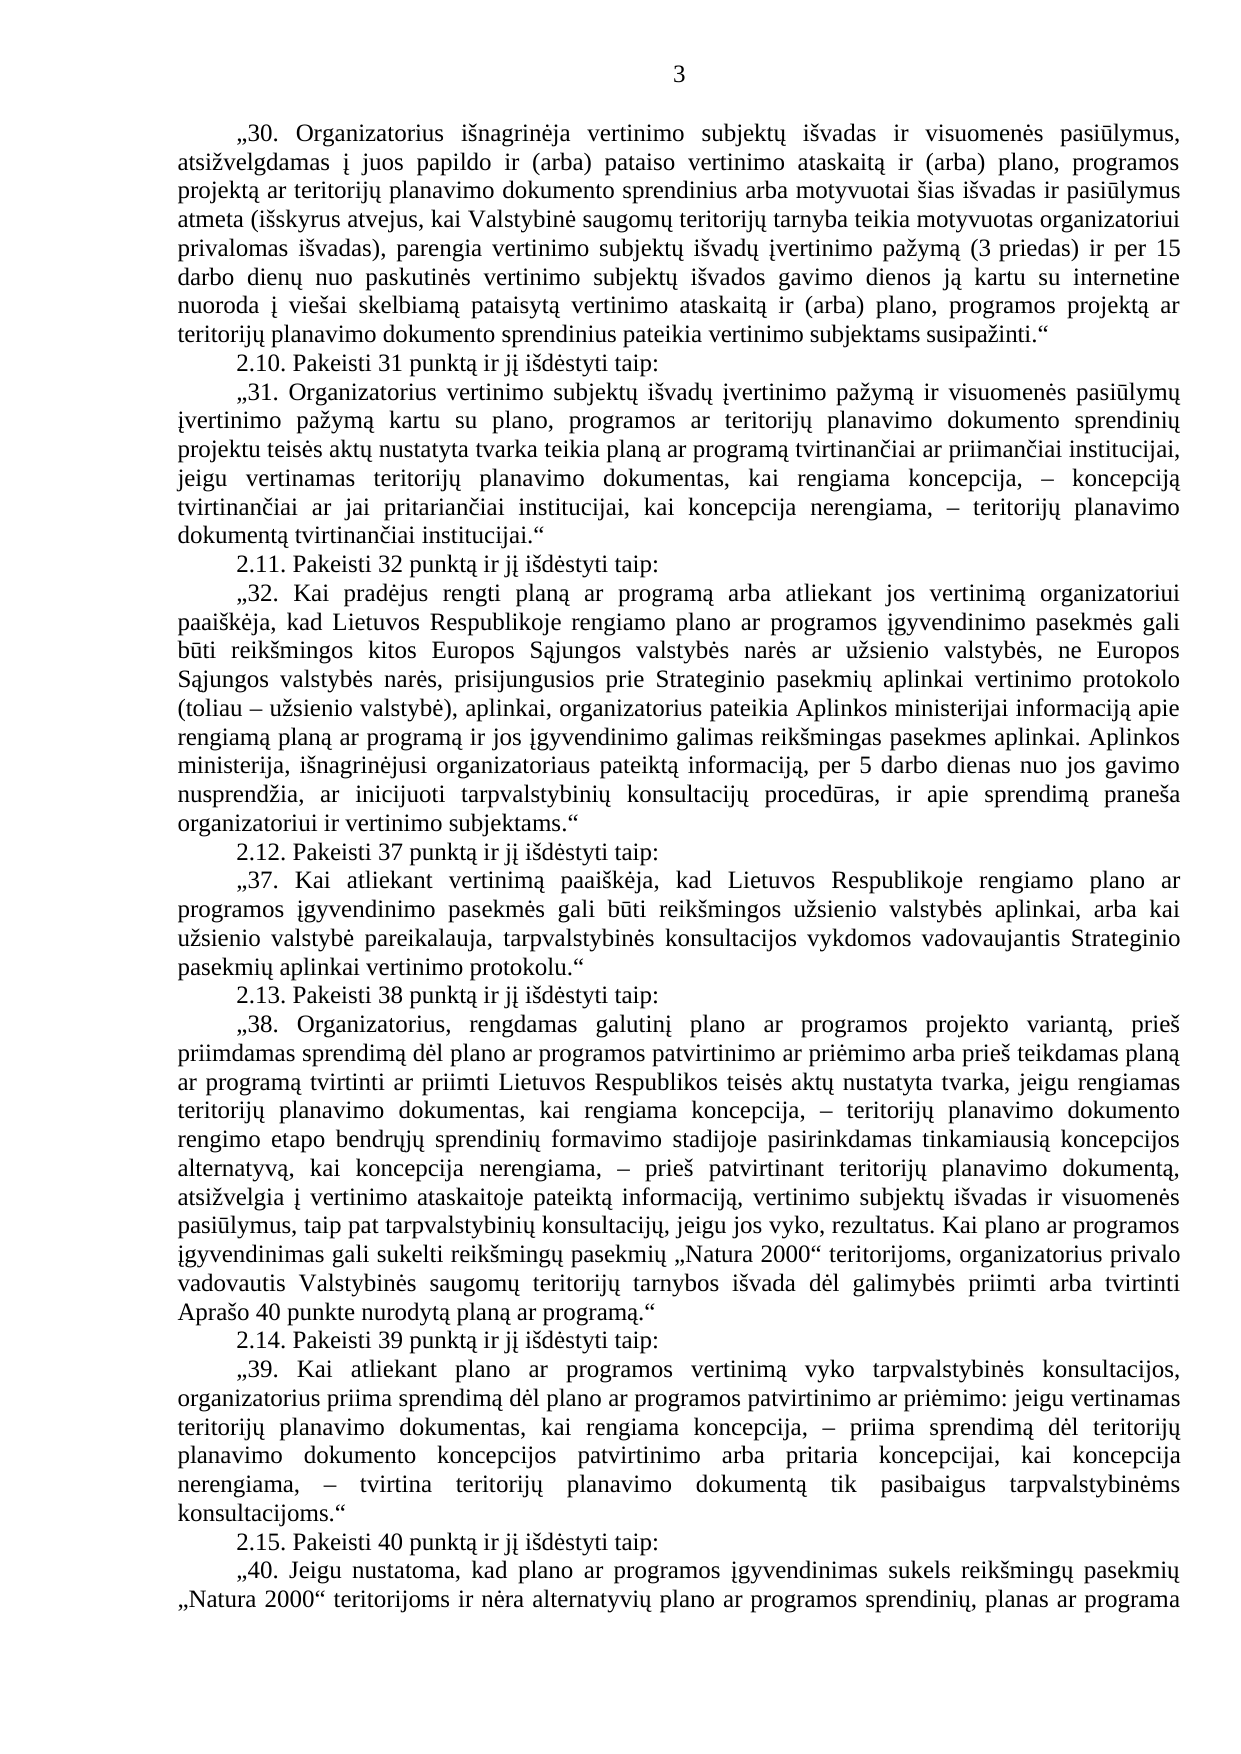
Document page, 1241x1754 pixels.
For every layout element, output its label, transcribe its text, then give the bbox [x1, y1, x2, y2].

text 2.14. Pakeisti 39 punktą ir jį išdėstyti taip: [177, 1326, 1181, 1354]
text 2.10. Pakeisti 31 punktą ir jį išdėstyti taip: [177, 348, 1181, 377]
text „31. Organizatorius vertinimo subjektų išvadų įvertinimo pažymą ir visuomenės pasiūlymų įvertinimo pažymą kartu su plano, programos ar teritorijų planavimo dokumento sprendinių projektu teisės aktų nustatyta tvarka teikia planą ar programą tvirtinančiai ar priimančiai institucijai, jeigu vertinamas teritorijų planavimo dokumentas, kai rengiama koncepcija, – koncepciją tvirtinančiai ar jai pritariančiai institucijai, kai koncepcija nerengiama, – teritorijų planavimo dokumentą tvirtinančiai institucijai.“ [177, 377, 1181, 549]
text 2.11. Pakeisti 32 punktą ir jį išdėstyti taip: [177, 549, 1181, 578]
text „38. Organizatorius, rengdamas galutinį plano ar programos projekto variantą, prieš priimdamas sprendimą dėl plano ar programos patvirtinimo ar priėmimo arba prieš teikdamas planą ar programą tvirtinti ar priimti Lietuvos Respublikos teisės aktų nustatyta tvarka, jeigu rengiamas teritorijų planavimo dokumentas, kai rengiama koncepcija, – teritorijų planavimo dokumento rengimo etapo bendrųjų sprendinių formavimo stadijoje pasirinkdamas tinkamiausią koncepcijos alternatyvą, kai koncepcija nerengiama, – prieš patvirtinant teritorijų planavimo dokumentą, atsižvelgia į vertinimo ataskaitoje pateiktą informaciją, vertinimo subjektų išvadas ir visuomenės pasiūlymus, taip pat tarpvalstybinių konsultacijų, jeigu jos vyko, rezultatus. Kai plano ar programos įgyvendinimas gali sukelti reikšmingų pasekmių „Natura 2000“ teritorijoms, organizatorius privalo vadovautis Valstybinės saugomų teritorijų tarnybos išvada dėl galimybės priimti arba tvirtinti Aprašo 40 punkte nurodytą planą ar programą.“ [177, 1009, 1181, 1326]
text „30. Organizatorius išnagrinėja vertinimo subjektų išvadas ir visuomenės pasiūlymus, atsižvelgdamas į juos papildo ir (arba) pataiso vertinimo ataskaitą ir (arba) plano, programos projektą ar teritorijų planavimo dokumento sprendinius arba motyvuotai šias išvadas ir pasiūlymus atmeta (išskyrus atvejus, kai Valstybinė saugomų teritorijų tarnyba teikia motyvuotas organizatoriui privalomas išvadas), parengia vertinimo subjektų išvadų įvertinimo pažymą (3 priedas) ir per 15 darbo dienų nuo paskutinės vertinimo subjektų išvados gavimo dienos ją kartu su internetine nuoroda į viešai skelbiamą pataisytą vertinimo ataskaitą ir (arba) plano, programos projektą ar teritorijų planavimo dokumento sprendinius pateikia vertinimo subjektams susipažinti.“ [177, 118, 1181, 348]
text 2.12. Pakeisti 37 punktą ir jį išdėstyti taip: [177, 837, 1181, 866]
text „32. Kai pradėjus rengti planą ar programą arba atliekant jos vertinimą organizatoriui paaiškėja, kad Lietuvos Respublikoje rengiamo plano ar programos įgyvendinimo pasekmės gali būti reikšmingos kitos Europos Sąjungos valstybės narės ar užsienio valstybės, ne Europos Sąjungos valstybės narės, prisijungusios prie Strateginio pasekmių aplinkai vertinimo protokolo (toliau – užsienio valstybė), aplinkai, organizatorius pateikia Aplinkos ministerijai informaciją apie rengiamą planą ar programą ir jos įgyvendinimo galimas reikšmingas pasekmes aplinkai. Aplinkos ministerija, išnagrinėjusi organizatoriaus pateiktą informaciją, per 5 darbo dienas nuo jos gavimo nusprendžia, ar inicijuoti tarpvalstybinių konsultacijų procedūras, ir apie sprendimą praneša organizatoriui ir vertinimo subjektams.“ [177, 578, 1181, 837]
text „37. Kai atliekant vertinimą paaiškėja, kad Lietuvos Respublikoje rengiamo plano ar programos įgyvendinimo pasekmės gali būti reikšmingos užsienio valstybės aplinkai, arba kai užsienio valstybė pareikalauja, tarpvalstybinės konsultacijos vykdomos vadovaujantis Strateginio pasekmių aplinkai vertinimo protokolu.“ [177, 866, 1181, 981]
text „40. Jeigu nustatoma, kad plano ar programos įgyvendinimas sukels reikšmingų pasekmių „Natura 2000“ teritorijoms ir nėra alternatyvių plano ar programos sprendinių, planas ar programa [177, 1556, 1181, 1613]
text 2.13. Pakeisti 38 punktą ir jį išdėstyti taip: [177, 981, 1181, 1009]
text „39. Kai atliekant plano ar programos vertinimą vyko tarpvalstybinės konsultacijos, organizatorius priima sprendimą dėl plano ar programos patvirtinimo ar priėmimo: jeigu vertinamas teritorijų planavimo dokumentas, kai rengiama koncepcija, – priima sprendimą dėl teritorijų planavimo dokumento koncepcijos patvirtinimo arba pritaria koncepcijai, kai koncepcija nerengiama, – tvirtina teritorijų planavimo dokumentą tik pasibaigus tarpvalstybinėms konsultacijoms.“ [177, 1354, 1181, 1527]
text 2.15. Pakeisti 40 punktą ir jį išdėstyti taip: [177, 1527, 1181, 1556]
